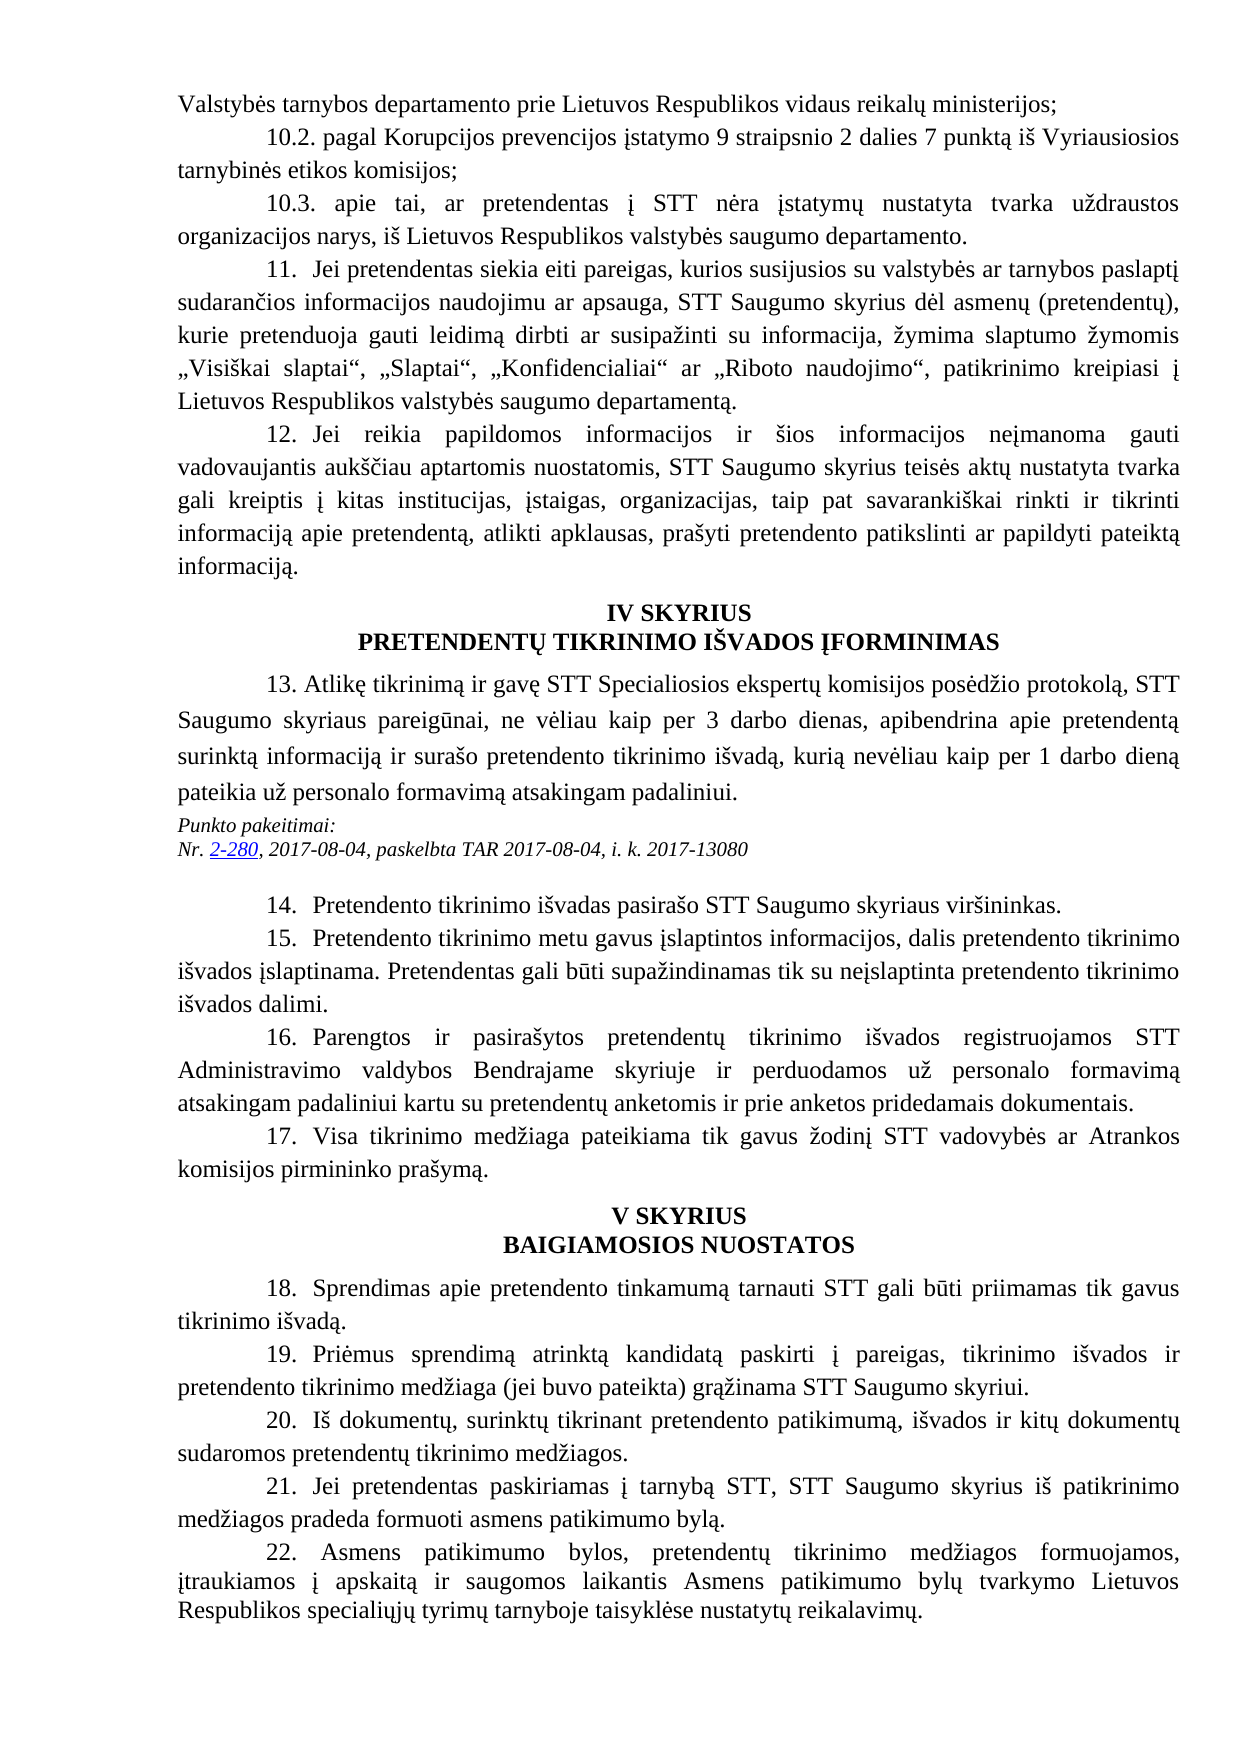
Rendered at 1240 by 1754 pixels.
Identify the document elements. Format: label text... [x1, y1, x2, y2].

text BAIGIAMOSIOS NUOSTATOS [177, 1230, 1181, 1259]
text 10.2. pagal Korupcijos prevencijos įstatymo 9 straipsnio 2 dalies 7 punktą iš Vyriausiosios tarnybinės etikos komisijos; [177, 122, 1181, 183]
text Punkto pakeitimai: [177, 813, 1181, 837]
text 12. Jei reikia papildomos informacijos ir šios informacijos neįmanoma gauti vadovaujantis aukščiau aptartomis nuostatomis, STT Saugumo skyrius teisės aktų nustatyta tvarka gali kreiptis į kitas institucijas, įstaigas, organizacijas, taip pat savarankiškai rinkti ir tikrinti informaciją apie pretendentą, atlikti apklausas, prašyti pretendento patikslinti ar papildyti pateiktą informaciją. [177, 419, 1181, 580]
text 15. Pretendento tikrinimo metu gavus įslaptintos informacijos, dalis pretendento tikrinimo išvados įslaptinama. Pretendentas gali būti supažindinamas tik su neįslaptinta pretendento tikrinimo išvados dalimi. [177, 923, 1181, 1018]
text 10.3. apie tai, ar pretendentas į STT nėra įstatymų nustatyta tvarka uždraustos organizacijos narys, iš Lietuvos Respublikos valstybės saugumo departamento. [177, 188, 1181, 249]
text 13. Atlikę tikrinimą ir gavę STT Specialiosios ekspertų komisijos posėdžio protokolą, STT Saugumo skyriaus pareigūnai, ne vėliau kaip per 3 darbo dienas, apibendrina apie pretendentą surinktą informaciją ir surašo pretendento tikrinimo išvadą, kurią nevėliau kaip per 1 darbo dieną pateikia už personalo formavimą atsakingam padaliniui. [177, 669, 1181, 806]
text Valstybės tarnybos departamento prie Lietuvos Respublikos vidaus reikalų ministerijos; [177, 89, 1181, 117]
text 20. Iš dokumentų, surinktų tikrinant pretendento patikimumą, išvados ir kitų dokumentų sudaromos pretendentų tikrinimo medžiagos. [177, 1405, 1181, 1467]
text 22. Asmens patikimumo bylos, pretendentų tikrinimo medžiagos formuojamos, įtraukiamos į apskaitą ir saugomos laikantis Asmens patikimumo bylų tvarkymo Lietuvos Respublikos specialiųjų tyrimų tarnyboje taisyklėse nustatytų reikalavimų. [177, 1537, 1181, 1623]
text 14. Pretendento tikrinimo išvadas pasirašo STT Saugumo skyriaus viršininkas. [177, 890, 1181, 919]
text 16. Parengtos ir pasirašytos pretendentų tikrinimo išvados registruojamos STT Administravimo valdybos Bendrajame skyriuje ir perduodamos už personalo formavimą atsakingam padaliniui kartu su pretendentų anketomis ir prie anketos pridedamais dokumentais. [177, 1022, 1181, 1117]
text 18. Sprendimas apie pretendento tinkamumą tarnauti STT gali būti priimamas tik gavus tikrinimo išvadą. [177, 1273, 1181, 1335]
text 21. Jei pretendentas paskiriamas į tarnybą STT, STT Saugumo skyrius iš patikrinimo medžiagos pradeda formuoti asmens patikimumo bylą. [177, 1471, 1181, 1533]
text IV SKYRIUS [177, 598, 1181, 627]
text 17. Visa tikrinimo medžiaga pateikiama tik gavus žodinį STT vadovybės ar Atrankos komisijos pirmininko prašymą. [177, 1121, 1181, 1183]
text 11. Jei pretendentas siekia eiti pareigas, kurios susijusios su valstybės ar tarnybos paslaptį sudarančios informacijos naudojimu ar apsauga, STT Saugumo skyrius dėl asmenų (pretendentų), kurie pretenduoja gauti leidimą dirbti ar susipažinti su informacija, žymima slaptumo žymomis „Visiškai slaptai“, „Slaptai“, „Konfidencialiai“ ar „Riboto naudojimo“, patikrinimo kreipiasi į Lietuvos Respublikos valstybės saugumo departamentą. [177, 254, 1181, 414]
text V SKYRIUS [177, 1201, 1181, 1230]
text Nr. 2-280, 2017-08-04, paskelbta TAR 2017-08-04, i. k. 2017-13080 [177, 837, 1181, 861]
text 19. Priėmus sprendimą atrinktą kandidatą paskirti į pareigas, tikrinimo išvados ir pretendento tikrinimo medžiaga (jei buvo pateikta) grąžinama STT Saugumo skyriui. [177, 1339, 1181, 1401]
text PRETENDENTŲ TIKRINIMO IŠVADOS ĮFORMINIMAS [177, 627, 1181, 656]
